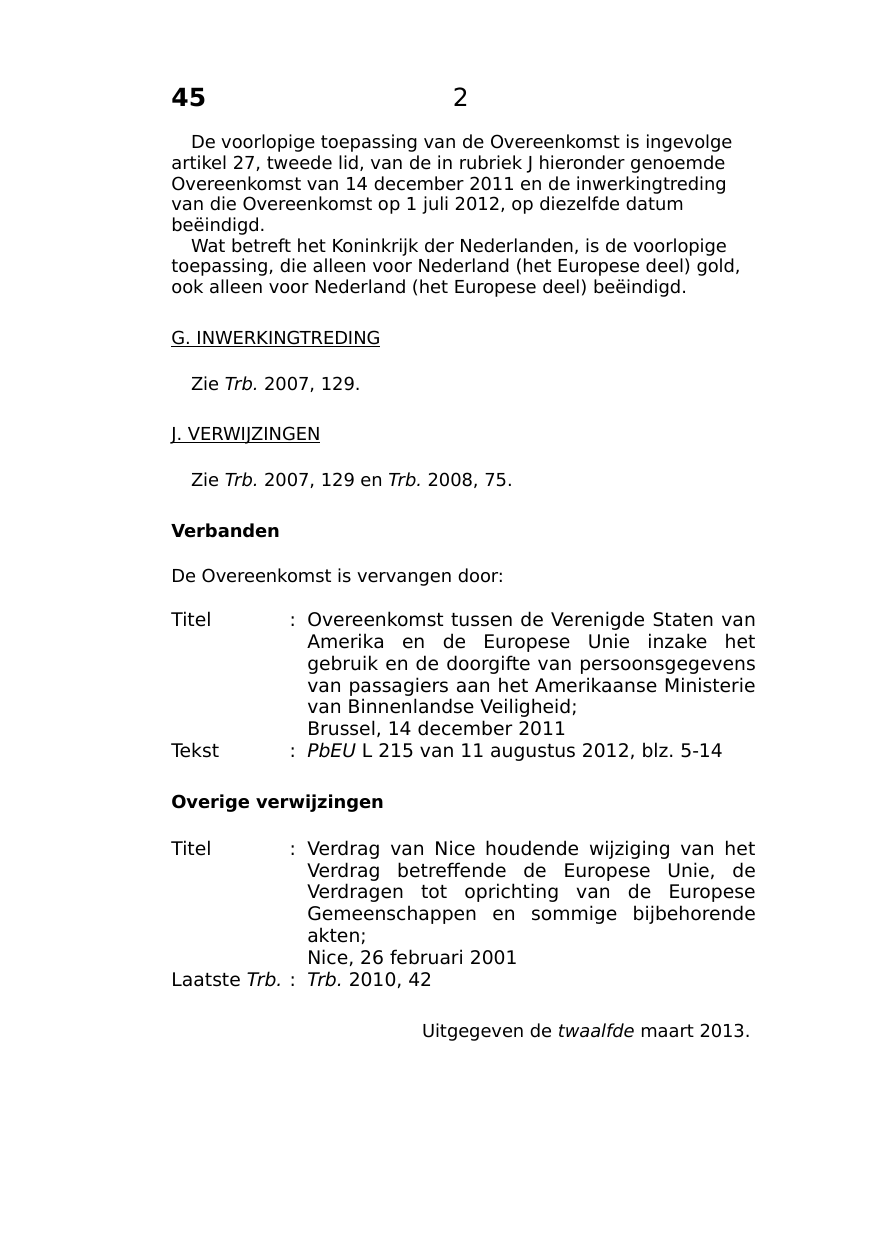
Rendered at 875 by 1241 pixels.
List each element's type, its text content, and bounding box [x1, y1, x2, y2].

table_cell Trb. 2010, 42 [307, 969, 756, 991]
subtitle Verbanden [171, 521, 756, 541]
subtitle J. VERWIJZINGEN [171, 424, 756, 445]
table_cell : [289, 969, 307, 991]
table_cell Tekst [171, 740, 289, 762]
text Uitgegeven de twaalfde maart 2013. [171, 1021, 756, 1042]
table_header : [289, 609, 307, 740]
table_cell Laatste Trb. [171, 969, 289, 991]
subtitle G. INWERKINGTREDING [171, 328, 756, 348]
table_header Titel [171, 838, 289, 969]
text Zie Trb. 2007, 129. [171, 373, 756, 394]
text De voorlopige toepassing van de Overeenkomst is ingevolge artikel 27, tweede lid, van de in rubriek J hieronder genoemde Overeenkomst van 14 december 2011 en de inwerkingtreding van die Overeenkomst op 1 juli 2012, op diezelfde datum beëindigd. [171, 132, 756, 236]
text Zie Trb. 2007, 129 en Trb. 2008, 75. [171, 470, 756, 491]
text Wat betreft het Koninkrijk der Nederlanden, is de voorlopige toepassing, die alleen voor Nederland (het Europese deel) gold, ook alleen voor Nederland (het Europese deel) beëindigd. [171, 236, 756, 298]
table_cell : [289, 740, 307, 762]
subtitle Overige verwijzingen [171, 792, 756, 813]
table_cell PbEU L 215 van 11 augustus 2012, blz. 5-14 [307, 740, 756, 762]
table_header Titel [171, 609, 289, 740]
text De Overeenkomst is vervangen door: [171, 566, 756, 587]
table_header Overeenkomst tussen de Verenigde Staten van Amerika en de Europese Unie inzake het gebruik en de doorgifte van persoonsgegevens van passagiers aan het Amerikaanse Ministerie van Binnenlandse Veiligheid; Brussel, 14 december 2011 [307, 609, 756, 740]
table_header : [289, 838, 307, 969]
table_header Verdrag van Nice houdende wijziging van het Verdrag betreffende de Europese Unie, de Verdragen tot oprichting van de Europese Gemeenschappen en sommige bijbehorende akten; Nice, 26 februari 2001 [307, 838, 756, 969]
